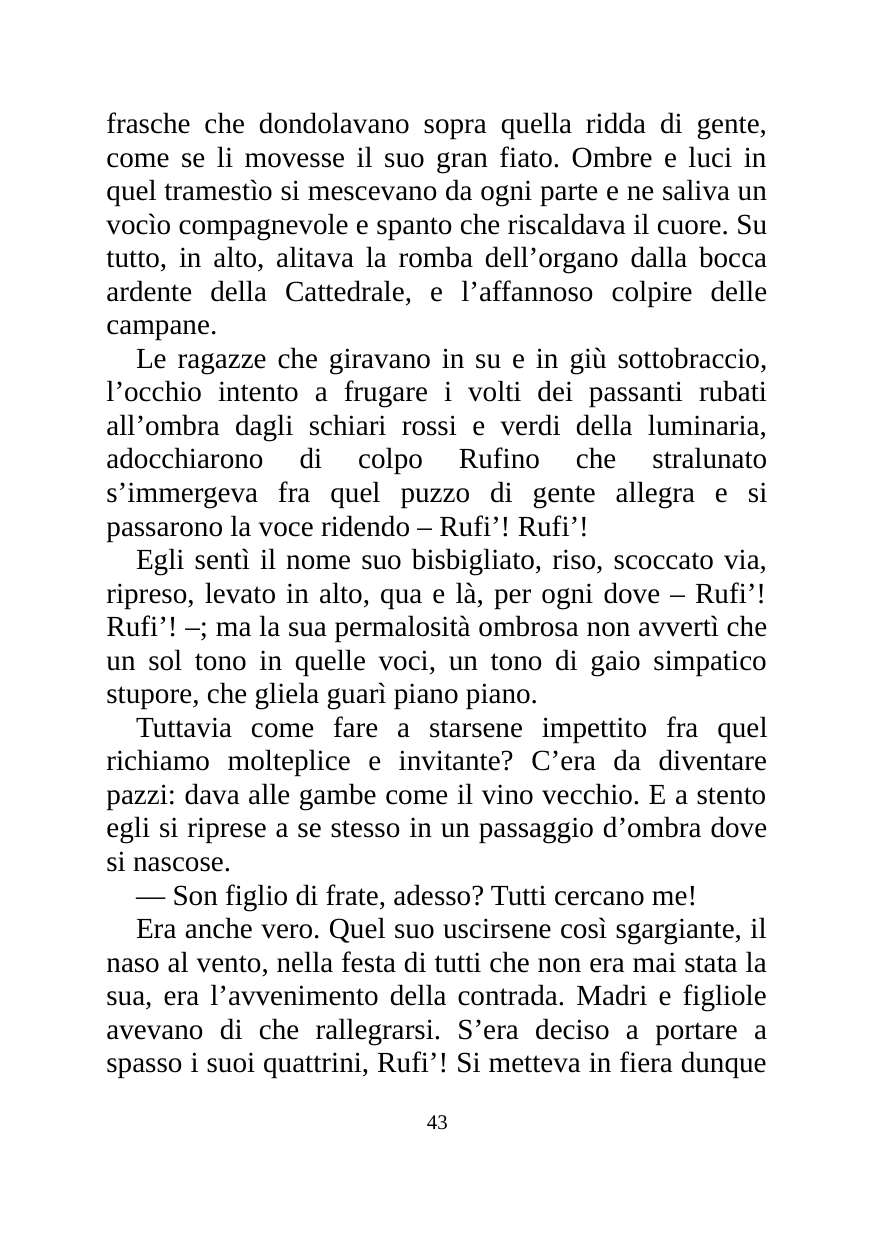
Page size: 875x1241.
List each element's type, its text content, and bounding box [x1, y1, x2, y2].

text Egli sentì il nome suo bisbigliato, riso, scoccato via, ripreso, levato in alto, qua e là, per ogni dove – Rufi’! Rufi’! –; ma la sua permalosità ombrosa non avvertì che un sol tono in quelle voci, un tono di gaio simpatico stupore, che gliela guarì piano piano. [106, 542, 768, 710]
text Era anche vero. Quel suo uscirsene così sgargiante, il naso al vento, nella festa di tutti che non era mai stata la sua, era l’avvenimento della contrada. Madri e figliole avevano di che rallegrarsi. S’era deciso a portare a spasso i suoi quattrini, Rufi’! Si metteva in fiera dunque [106, 911, 768, 1079]
text Le ragazze che giravano in su e in giù sottobraccio, l’occhio intento a frugare i volti dei passanti rubati all’ombra dagli schiari rossi e verdi della luminaria, adocchiarono di colpo Rufino che stralunato s’immergeva fra quel puzzo di gente allegra e si passarono la voce ridendo – Rufi’! Rufi’! [106, 341, 768, 542]
text frasche che dondolavano sopra quella ridda di gente, come se li movesse il suo gran fiato. Ombre e luci in quel tramestìo si mescevano da ogni parte e ne saliva un vocìo compagnevole e spanto che riscaldava il cuore. Su tutto, in alto, alitava la romba dell’organo dalla bocca ardente della Cattedrale, e l’affannoso colpire delle campane. [106, 106, 768, 341]
text Tuttavia come fare a starsene impettito fra quel richiamo molteplice e invitante? C’era da diventare pazzi: dava alle gambe come il vino vecchio. E a stento egli si riprese a se stesso in un passaggio d’ombra dove si nascose. [106, 710, 768, 878]
text — Son figlio di frate, adesso? Tutti cercano me! [106, 878, 768, 911]
